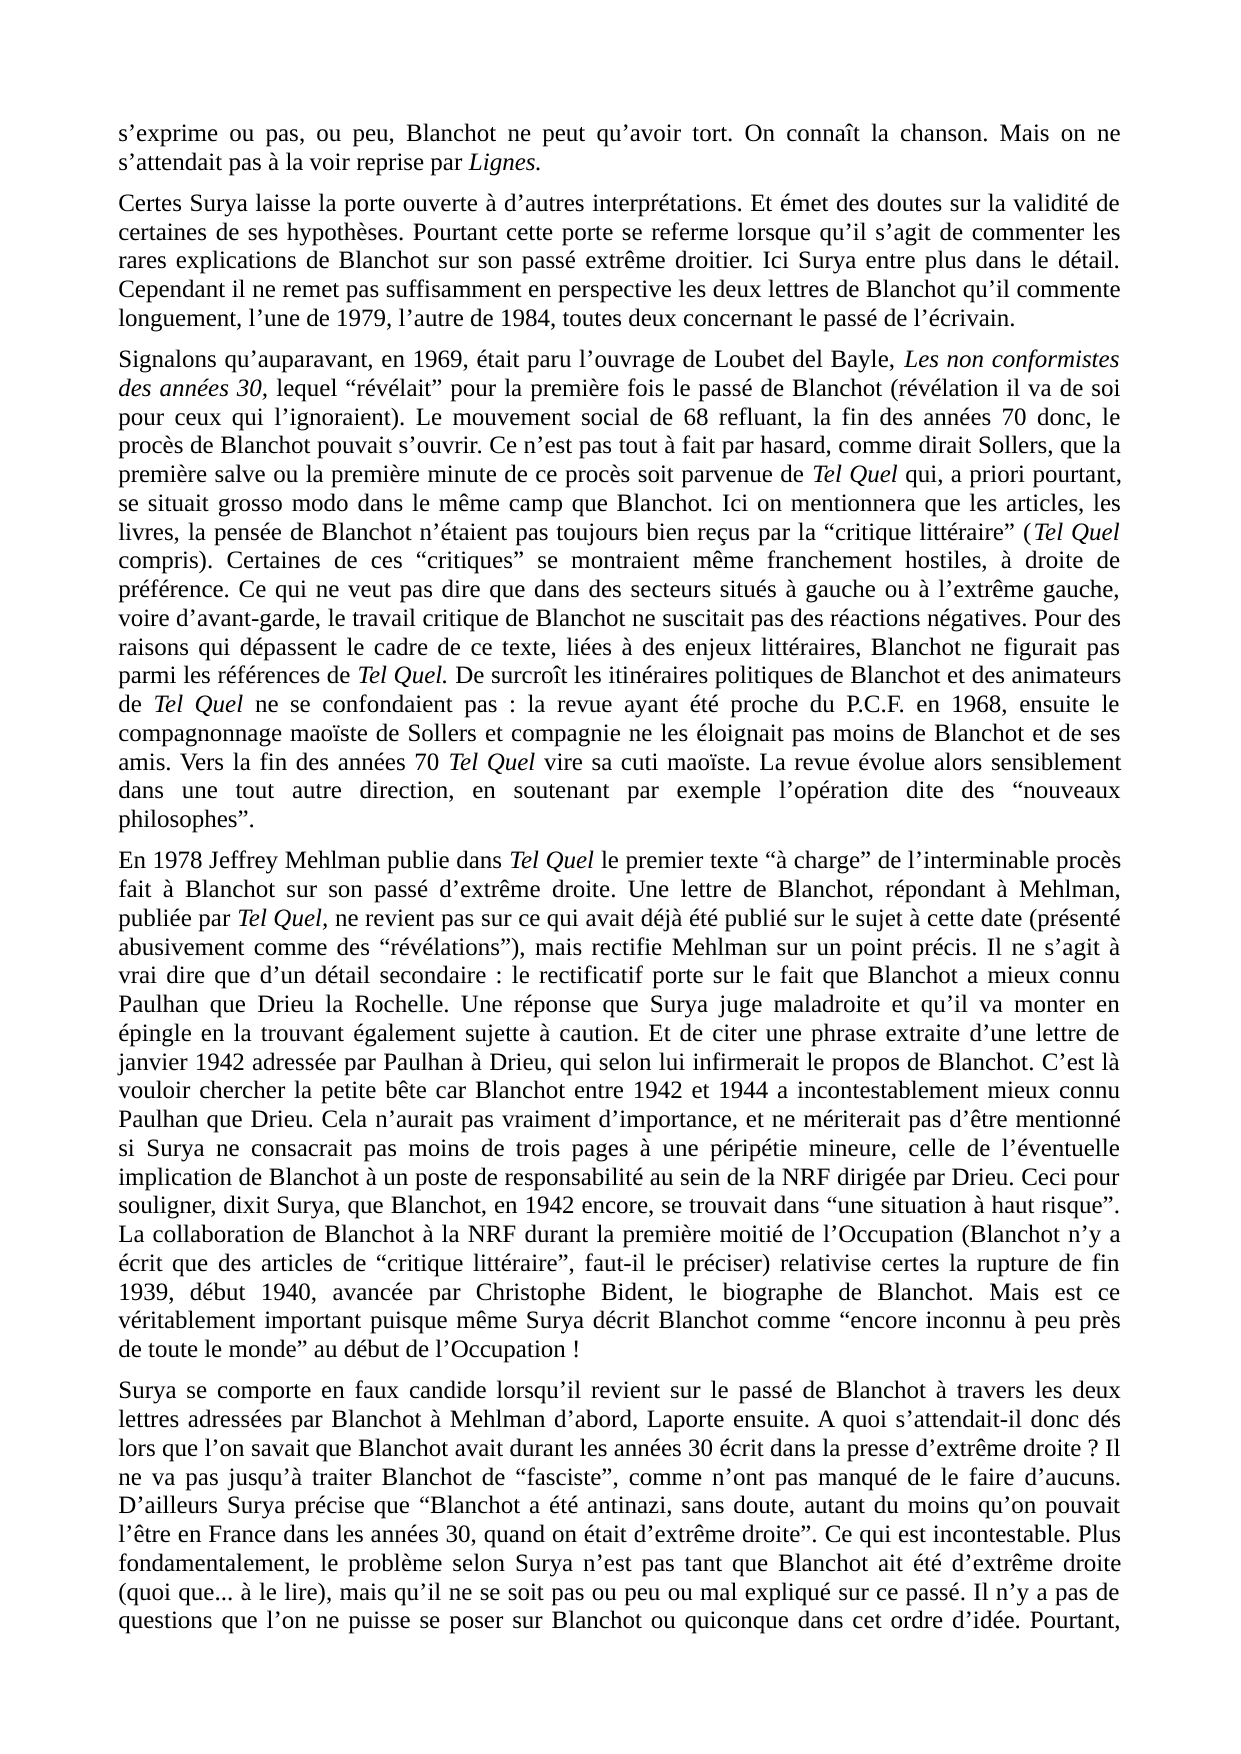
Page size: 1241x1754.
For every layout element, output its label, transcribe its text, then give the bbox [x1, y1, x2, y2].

text Certes Surya laisse la porte ouverte à d’autres interprétations. Et émet des doutes sur la validité de certaines de ses hypothèses. Pourtant cette porte se referme lorsque qu’il s’agit de commenter les rares explications de Blanchot sur son passé extrême droitier. Ici Surya entre plus dans le détail. Cependant il ne remet pas suffisamment en perspective les deux lettres de Blanchot qu’il commente longuement, l’une de 1979, l’autre de 1984, toutes deux concernant le passé de l’écrivain. [118, 188, 1122, 332]
text s’exprime ou pas, ou peu, Blanchot ne peut qu’avoir tort. On connaît la chanson. Mais on ne s’attendait pas à la voir reprise par Lignes. [118, 118, 1122, 176]
text En 1978 Jeffrey Mehlman publie dans Tel Quel le premier texte “à charge” de l’interminable procès fait à Blanchot sur son passé d’extrême droite. Une lettre de Blanchot, répondant à Mehlman, publiée par Tel Quel, ne revient pas sur ce qui avait déjà été publié sur le sujet à cette date (présenté abusivement comme des “révélations”), mais rectifie Mehlman sur un point précis. Il ne s’agit à vrai dire que d’un détail secondaire : le rectificatif porte sur le fait que Blanchot a mieux connu Paulhan que Drieu la Rochelle. Une réponse que Surya juge maladroite et qu’il va monter en épingle en la trouvant également sujette à caution. Et de citer une phrase extraite d’une lettre de janvier 1942 adressée par Paulhan à Drieu, qui selon lui infirmerait le propos de Blanchot. C’est là vouloir chercher la petite bête car Blanchot entre 1942 et 1944 a incontestablement mieux connu Paulhan que Drieu. Cela n’aurait pas vraiment d’importance, et ne mériterait pas d’être mentionné si Surya ne consacrait pas moins de trois pages à une péripétie mineure, celle de l’éventuelle implication de Blanchot à un poste de responsabilité au sein de la NRF dirigée par Drieu. Ceci pour souligner, dixit Surya, que Blanchot, en 1942 encore, se trouvait dans “une situation à haut risque”. La collaboration de Blanchot à la NRF durant la première moitié de l’Occupation (Blanchot n’y a écrit que des articles de “critique littéraire”, faut-il le préciser) relativise certes la rupture de fin 1939, début 1940, avancée par Christophe Bident, le biographe de Blanchot. Mais est ce véritablement important puisque même Surya décrit Blanchot comme “encore inconnu à peu près de toute le monde” au début de l’Occupation ! [118, 846, 1122, 1363]
text Surya se comporte en faux candide lorsqu’il revient sur le passé de Blanchot à travers les deux lettres adressées par Blanchot à Mehlman d’abord, Laporte ensuite. A quoi s’attendait-il donc dés lors que l’on savait que Blanchot avait durant les années 30 écrit dans la presse d’extrême droite ? Il ne va pas jusqu’à traiter Blanchot de “fasciste”, comme n’ont pas manqué de le faire d’aucuns. D’ailleurs Surya précise que “Blanchot a été antinazi, sans doute, autant du moins qu’on pouvait l’être en France dans les années 30, quand on était d’extrême droite”. Ce qui est incontestable. Plus fondamentalement, le problème selon Surya n’est pas tant que Blanchot ait été d’extrême droite (quoi que... à le lire), mais qu’il ne se soit pas ou peu ou mal expliqué sur ce passé. Il n’y a pas de questions que l’on ne puisse se poser sur Blanchot ou quiconque dans cet ordre d’idée. Pourtant, [118, 1376, 1122, 1634]
text Signalons qu’auparavant, en 1969, était paru l’ouvrage de Loubet del Bayle, Les non conformistes des années 30, lequel “révélait” pour la première fois le passé de Blanchot (révélation il va de soi pour ceux qui l’ignoraient). Le mouvement social de 68 refluant, la fin des années 70 donc, le procès de Blanchot pouvait s’ouvrir. Ce n’est pas tout à fait par hasard, comme dirait Sollers, que la première salve ou la première minute de ce procès soit parvenue de Tel Quel qui, a priori pourtant, se situait grosso modo dans le même camp que Blanchot. Ici on mentionnera que les articles, les livres, la pensée de Blanchot n’étaient pas toujours bien reçus par la “critique littéraire” (Tel Quel compris). Certaines de ces “critiques” se montraient même franchement hostiles, à droite de préférence. Ce qui ne veut pas dire que dans des secteurs situés à gauche ou à l’extrême gauche, voire d’avant-garde, le travail critique de Blanchot ne suscitait pas des réactions négatives. Pour des raisons qui dépassent le cadre de ce texte, liées à des enjeux littéraires, Blanchot ne figurait pas parmi les références de Tel Quel. De surcroît les itinéraires politiques de Blanchot et des animateurs de Tel Quel ne se confondaient pas : la revue ayant été proche du P.C.F. en 1968, ensuite le compagnonnage maoïste de Sollers et compagnie ne les éloignait pas moins de Blanchot et de ses amis. Vers la fin des années 70 Tel Quel vire sa cuti maoïste. La revue évolue alors sensiblement dans une tout autre direction, en soutenant par exemple l’opération dite des “nouveaux philosophes”. [118, 344, 1122, 833]
